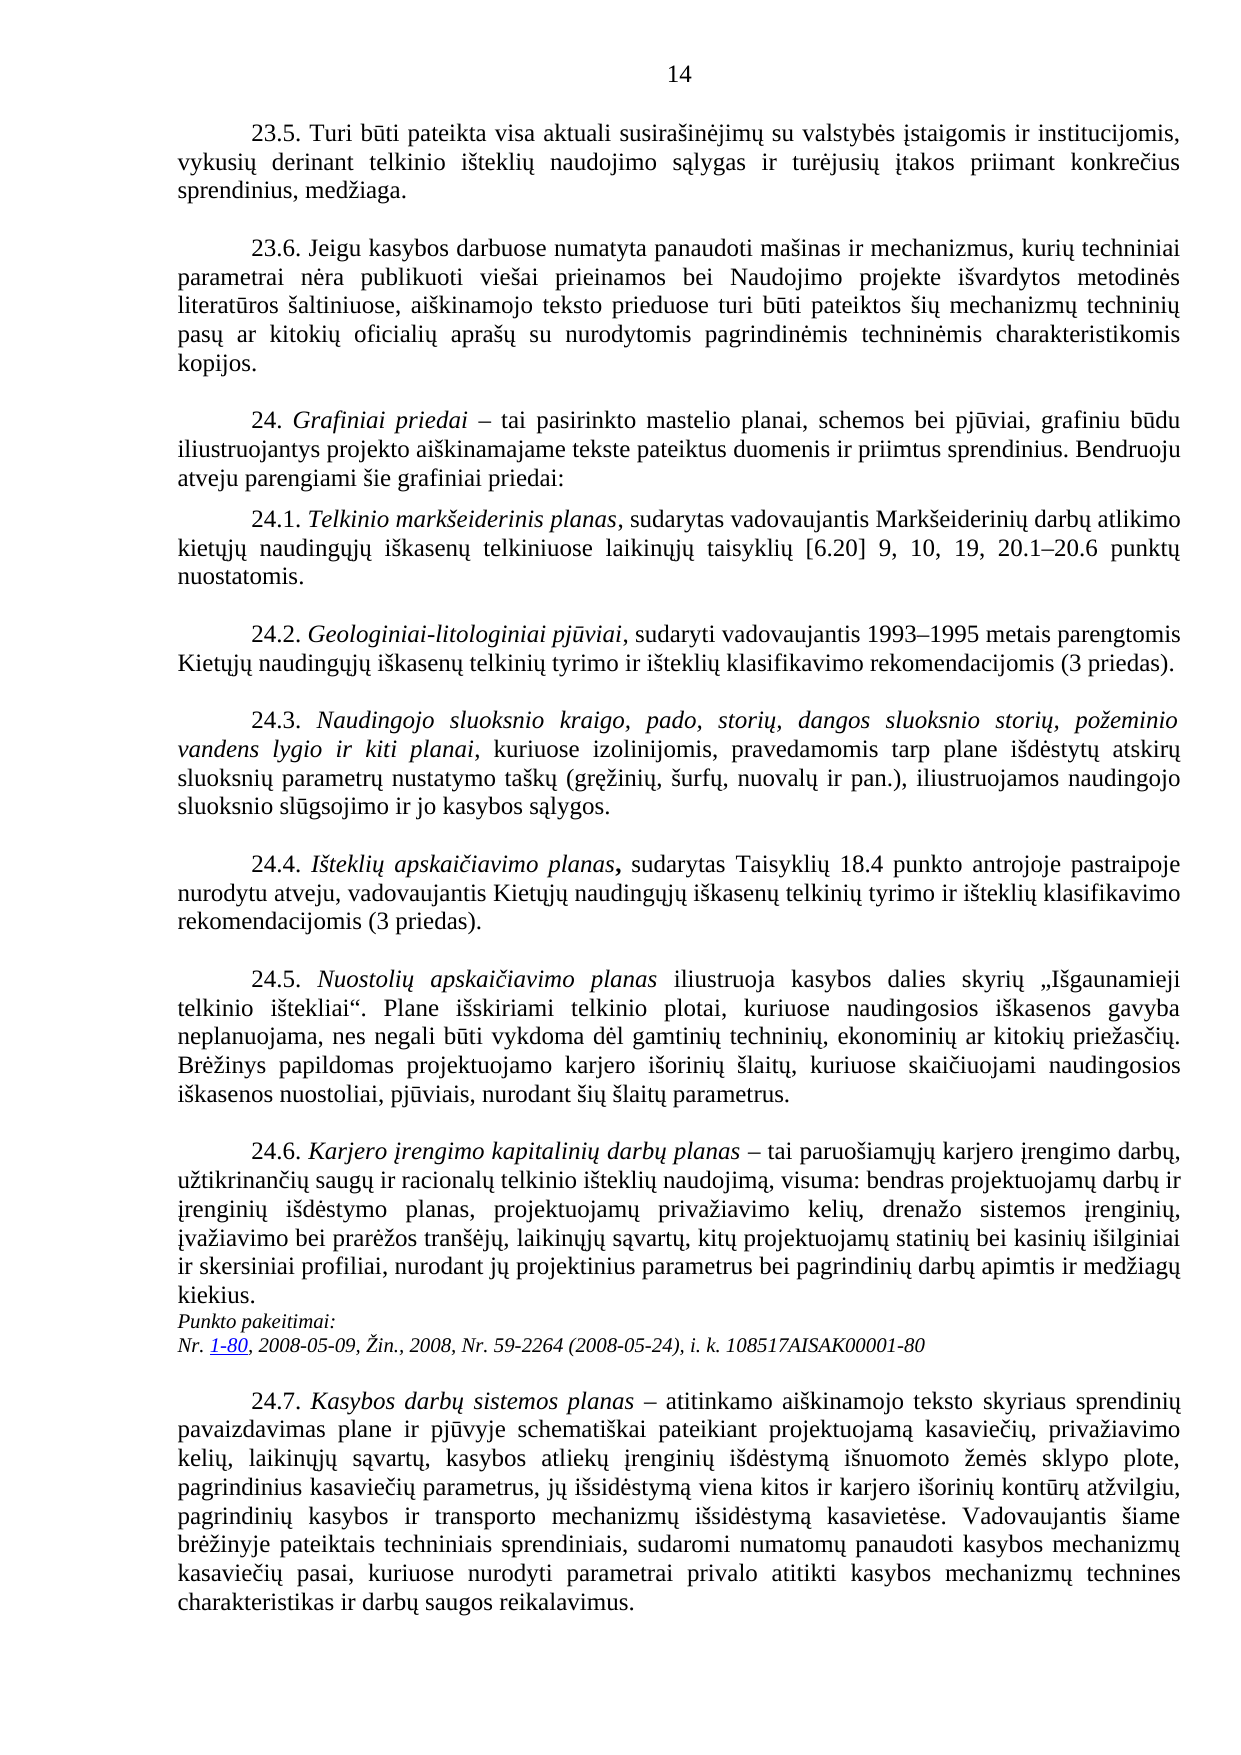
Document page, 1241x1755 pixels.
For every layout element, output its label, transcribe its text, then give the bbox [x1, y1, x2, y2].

text 23.6. Jeigu kasybos darbuose numatyta panaudoti mašinas ir mechanizmus, kurių techniniai parametrai nėra publikuoti viešai prieinamos bei Naudojimo projekte išvardytos metodinės literatūros šaltiniuose, aiškinamojo teksto prieduose turi būti pateiktos šių mechanizmų techninių pasų ar kitokių oficialių aprašų su nurodytomis pagrindinėmis techninėmis charakteristikomis kopijos. [177, 233, 1181, 377]
text 24.3. Naudingojo sluoksnio kraigo, pado, storių, dangos sluoksnio storių, požeminio vandens lygio ir kiti planai, kuriuose izolinijomis, pravedamomis tarp plane išdėstytų atskirų sluoksnių parametrų nustatymo taškų (gręžinių, šurfų, nuovalų ir pan.), iliustruojamos naudingojo sluoksnio slūgsojimo ir jo kasybos sąlygos. [177, 705, 1181, 820]
text 24.2. Geologiniai-litologiniai pjūviai, sudaryti vadovaujantis 1993–1995 metais parengtomis Kietųjų naudingųjų iškasenų telkinių tyrimo ir išteklių klasifikavimo rekomendacijomis (3 priedas). [177, 619, 1181, 676]
text 24.7. Kasybos darbų sistemos planas – atitinkamo aiškinamojo teksto skyriaus sprendinių pavaizdavimas plane ir pjūvyje schematiškai pateikiant projektuojamą kasaviečių, privažiavimo kelių, laikinųjų sąvartų, kasybos atliekų įrenginių išdėstymą išnuomoto žemės sklypo plote, pagrindinius kasaviečių parametrus, jų išsidėstymą viena kitos ir karjero išorinių kontūrų atžvilgiu, pagrindinių kasybos ir transporto mechanizmų išsidėstymą kasavietėse. Vadovaujantis šiame brėžinyje pateiktais techniniais sprendiniais, sudaromi numatomų panaudoti kasybos mechanizmų kasaviečių pasai, kuriuose nurodyti parametrai privalo atitikti kasybos mechanizmų technines charakteristikas ir darbų saugos reikalavimus. [177, 1386, 1181, 1616]
text Nr. 1-80, 2008-05-09, Žin., 2008, Nr. 59-2264 (2008-05-24), i. k. 108517AISAK00001-80 [177, 1333, 1181, 1357]
text 24.6. Karjero įrengimo kapitalinių darbų planas – tai paruošiamųjų karjero įrengimo darbų, užtikrinančių saugų ir racionalų telkinio išteklių naudojimą, visuma: bendras projektuojamų darbų ir įrenginių išdėstymo planas, projektuojamų privažiavimo kelių, drenažo sistemos įrenginių, įvažiavimo bei prarėžos tranšėjų, laikinųjų sąvartų, kitų projektuojamų statinių bei kasinių išilginiai ir skersiniai profiliai, nurodant jų projektinius parametrus bei pagrindinių darbų apimtis ir medžiagų kiekius. [177, 1136, 1181, 1309]
text 24.4. Išteklių apskaičiavimo planas, sudarytas Taisyklių 18.4 punkto antrojoje pastraipoje nurodytu atveju, vadovaujantis Kietųjų naudingųjų iškasenų telkinių tyrimo ir išteklių klasifikavimo rekomendacijomis (3 priedas). [177, 849, 1181, 935]
text Punkto pakeitimai: [177, 1309, 1181, 1333]
text 24.1. Telkinio markšeiderinis planas, sudarytas vadovaujantis Markšeiderinių darbų atlikimo kietųjų naudingųjų iškasenų telkiniuose laikinųjų taisyklių [6.20] 9, 10, 19, 20.1–20.6 punktų nuostatomis. [177, 504, 1181, 590]
text 24. Grafiniai priedai – tai pasirinkto mastelio planai, schemos bei pjūviai, grafiniu būdu iliustruojantys projekto aiškinamajame tekste pateiktus duomenis ir priimtus sprendinius. Bendruoju atveju parengiami šie grafiniai priedai: [177, 406, 1181, 492]
text 23.5. Turi būti pateikta visa aktuali susirašinėjimų su valstybės įstaigomis ir institucijomis, vykusių derinant telkinio išteklių naudojimo sąlygas ir turėjusių įtakos priimant konkrečius sprendinius, medžiaga. [177, 118, 1181, 204]
text 24.5. Nuostolių apskaičiavimo planas iliustruoja kasybos dalies skyrių „Išgaunamieji telkinio ištekliai“. Plane išskiriami telkinio plotai, kuriuose naudingosios iškasenos gavyba neplanuojama, nes negali būti vykdoma dėl gamtinių techninių, ekonominių ar kitokių priežasčių. Brėžinys papildomas projektuojamo karjero išorinių šlaitų, kuriuose skaičiuojami naudingosios iškasenos nuostoliai, pjūviais, nurodant šių šlaitų parametrus. [177, 964, 1181, 1108]
